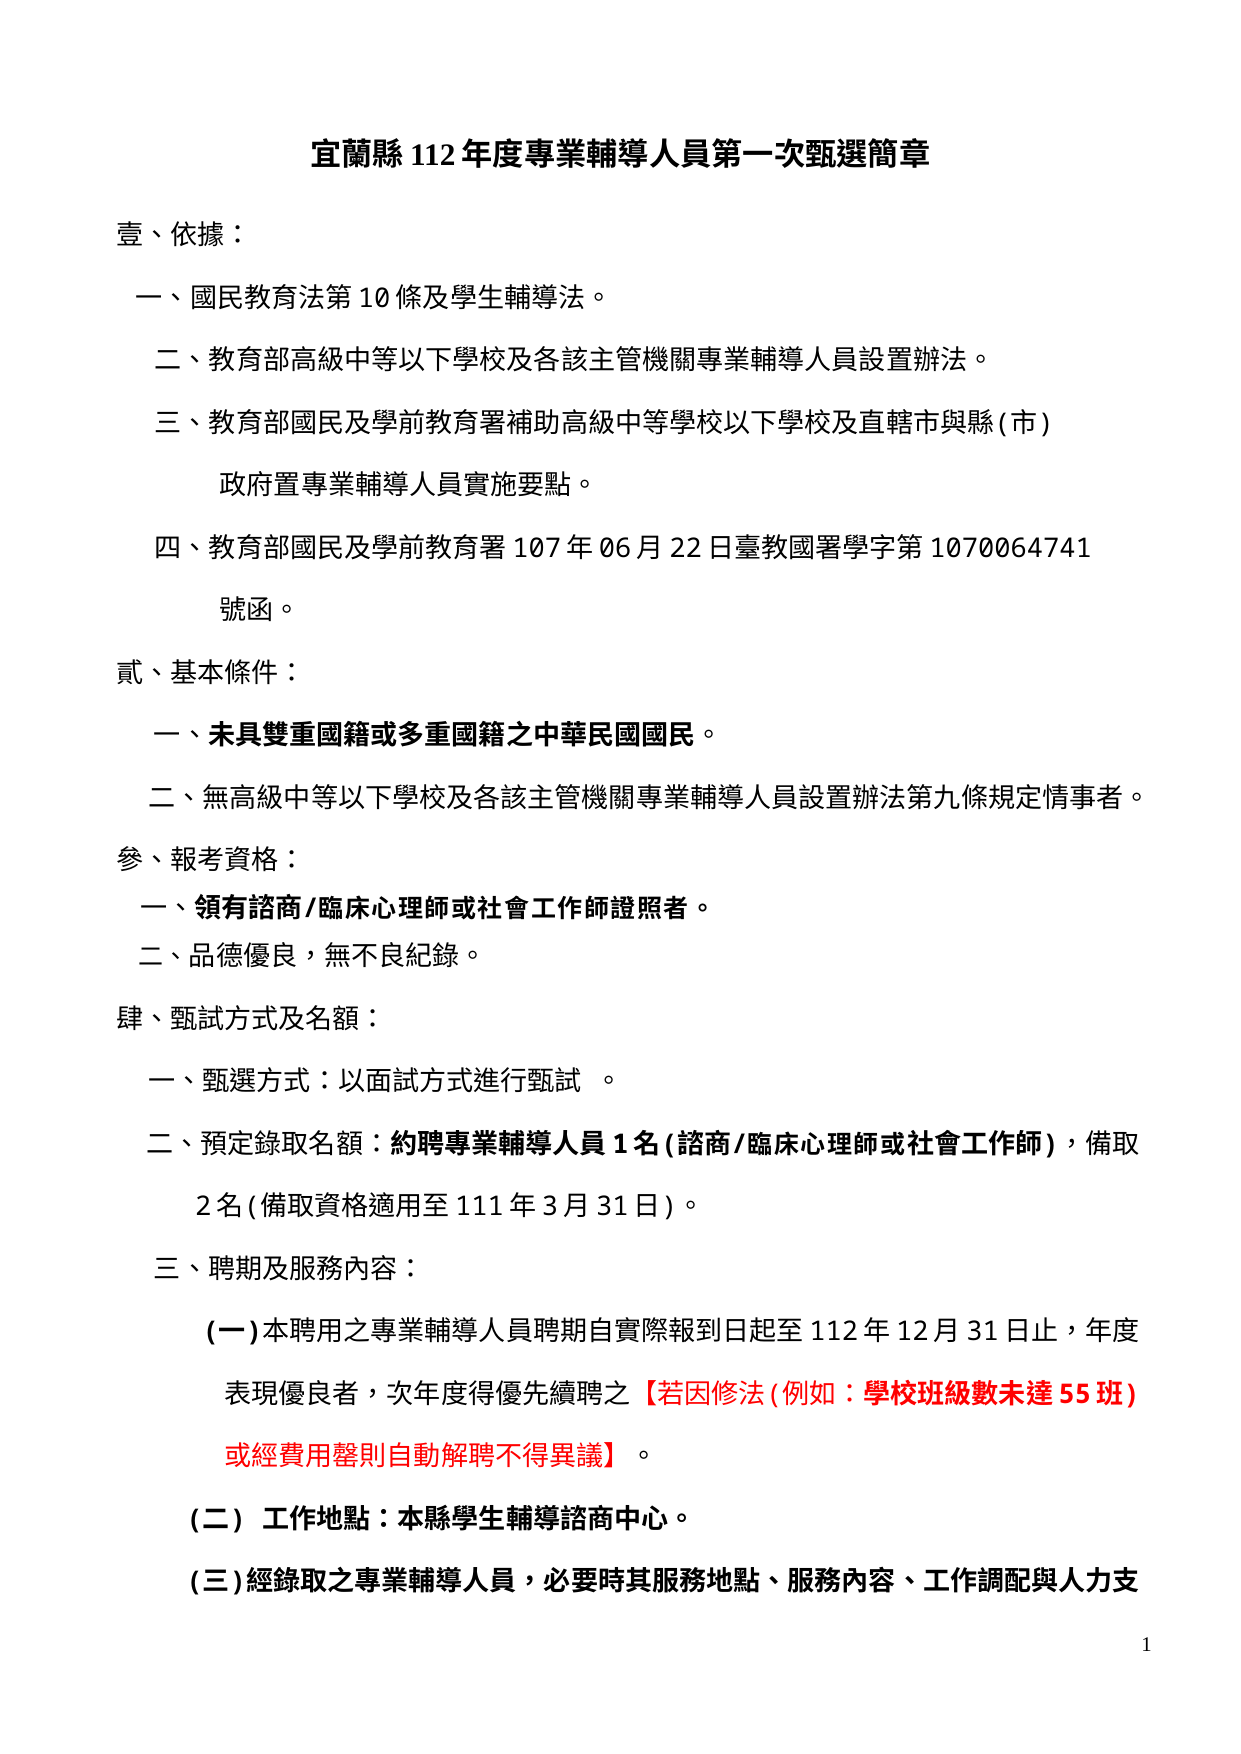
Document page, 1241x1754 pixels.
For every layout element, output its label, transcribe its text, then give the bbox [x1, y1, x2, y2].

text 二、無高級中等以下學校及各該主管機關專業輔導人員設置辦法第九條規定情事者。 [89, 754, 1152, 816]
text 二、預定錄取名額：約聘專業輔導人員1名(諮商/臨床心理師或社會工作師)，備取2名(備取資格適用至111年3月31日)。 [114, 1099, 1152, 1224]
text 一、國民教育法第10條及學生輔導法。 [89, 254, 1152, 316]
text (一)本聘用之專業輔導人員聘期自實際報到日起至112年12月31日止，年度表現優良者，次年度得優先續聘之【若因修法(例如：學校班級數未達55班)或經費用罄則自動解聘不得異議】。 [89, 1287, 1152, 1474]
text 一、甄選方式：以面試方式進行甄試 。 [89, 1037, 1152, 1099]
text 號函。 [89, 566, 1152, 629]
text 一、未具雙重國籍或多重國籍之中華民國國民。 [89, 691, 1152, 754]
text 宜蘭縣112年度專業輔導人員第一次甄選簡章 [89, 110, 1152, 172]
text 政府置專業輔導人員實施要點。 [89, 441, 1152, 504]
text 三、聘期及服務內容： [89, 1224, 1152, 1287]
text 貳、基本條件： [89, 629, 1152, 691]
text 一、領有諮商/臨床心理師或社會工作師證照者。 [126, 879, 1152, 927]
text 參、報考資格： [89, 816, 1152, 879]
text 肆、甄試方式及名額： [89, 974, 1152, 1037]
text 二、品德優良，無不良紀錄。 [126, 927, 1152, 974]
text (二) 工作地點：本縣學生輔導諮商中心。 [89, 1474, 1152, 1537]
text (三)經錄取之專業輔導人員，必要時其服務地點、服務內容、工作調配與人力支 [89, 1537, 1152, 1599]
text 三、教育部國民及學前教育署補助高級中等學校以下學校及直轄市與縣(市) [89, 379, 1152, 441]
text 四、教育部國民及學前教育署107年06月22日臺教國署學字第1070064741 [89, 504, 1152, 566]
text 壹、依據： [89, 191, 1152, 254]
text 二、教育部高級中等以下學校及各該主管機關專業輔導人員設置辦法。 [89, 316, 1152, 379]
